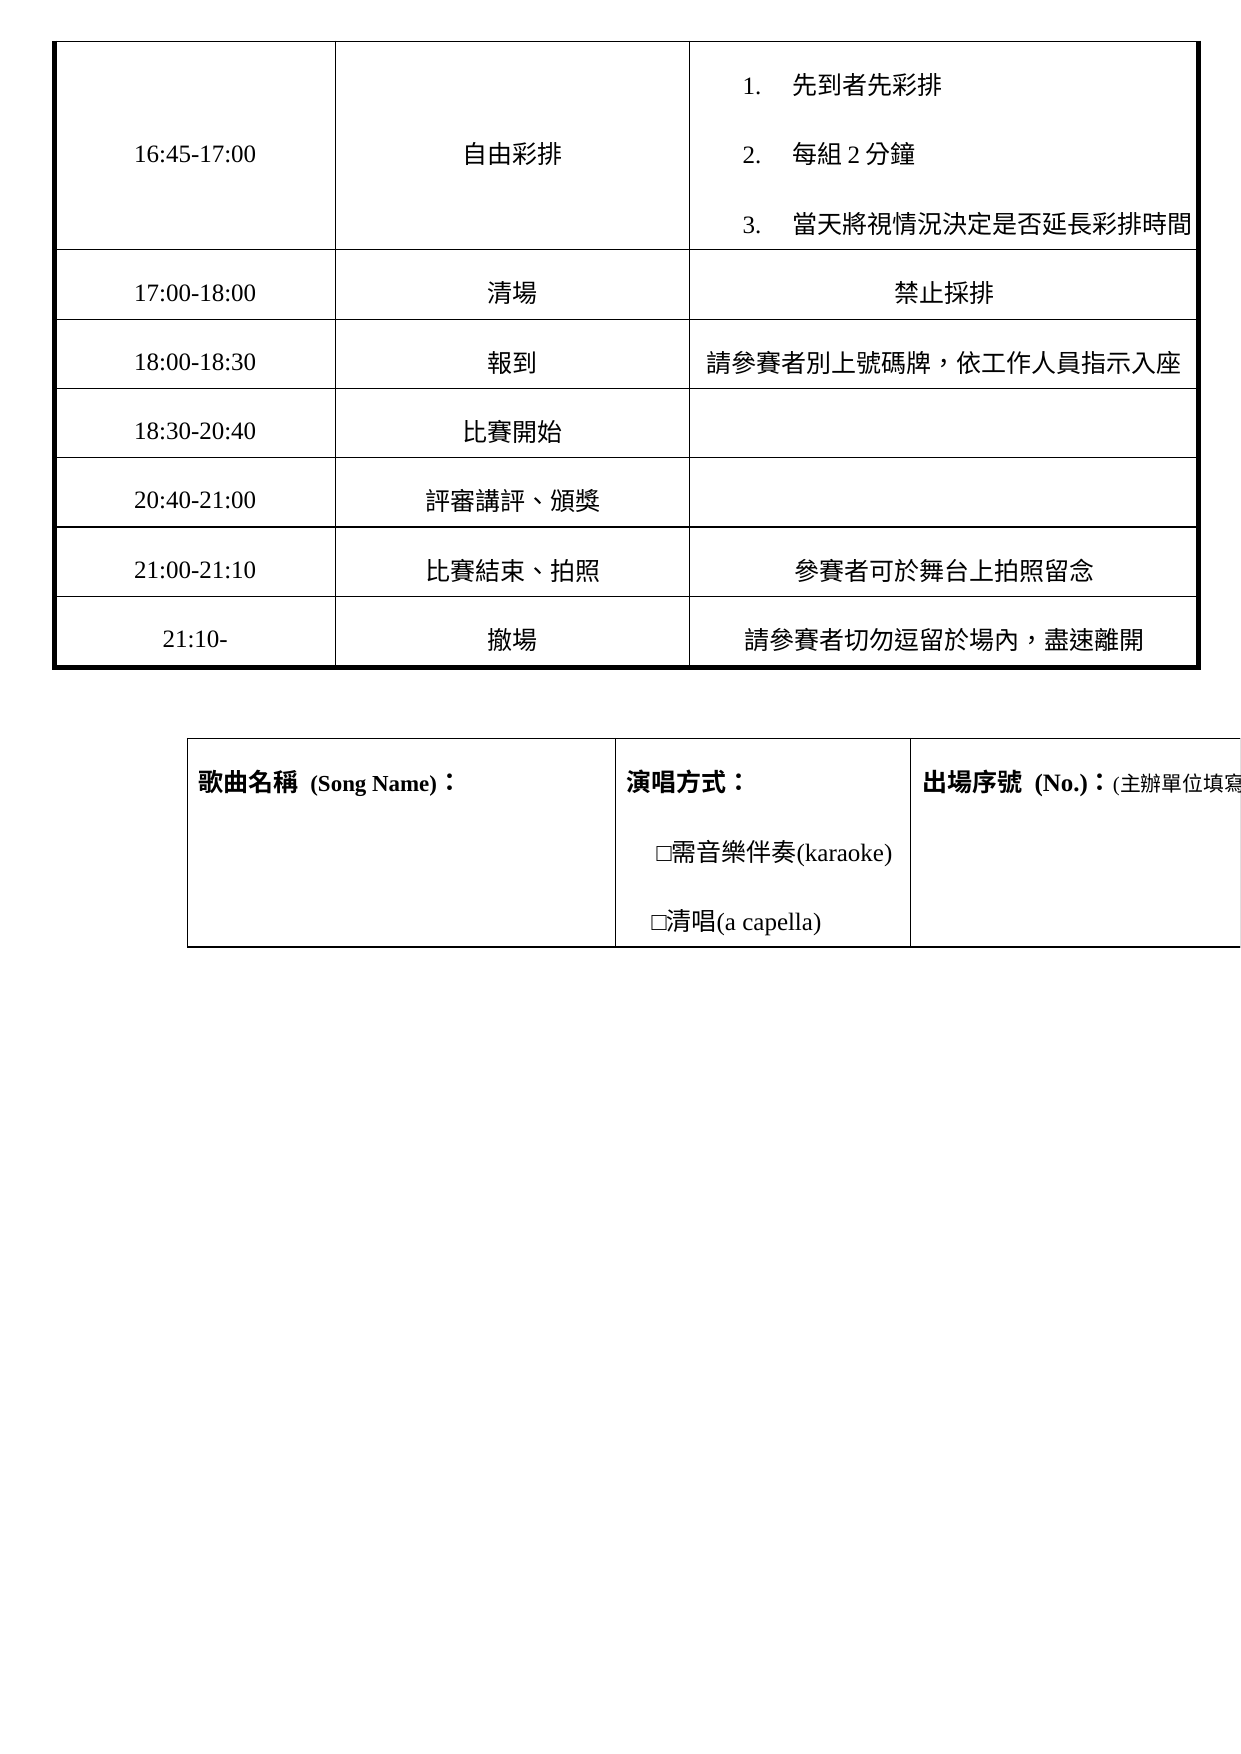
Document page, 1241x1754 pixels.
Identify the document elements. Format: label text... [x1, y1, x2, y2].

table_cell 20:40-21:00 [57, 458, 335, 526]
table_cell 先到者先彩排 每組2分鐘 當天將視情況決定是否延長彩排時間 [690, 42, 1196, 249]
table_cell 撤場 [336, 597, 689, 665]
table_cell 18:00-18:30 [57, 320, 335, 388]
table_cell 21:10- [57, 597, 335, 665]
table_cell 請參賽者切勿逗留於場內，盡速離開 [690, 597, 1196, 665]
table_header 出場序號 (No.)：(主辦單位填寫) [911, 739, 1240, 946]
table_cell 21:00-21:10 [57, 528, 335, 596]
table_cell 報到 [336, 320, 689, 388]
table_cell 比賽開始 [336, 389, 689, 457]
table_cell 請參賽者別上號碼牌，依工作人員指示入座 [690, 320, 1196, 388]
table_cell 比賽結束、拍照 [336, 528, 689, 596]
table_cell [690, 458, 1196, 526]
table_cell 評審講評、頒獎 [336, 458, 689, 526]
table_cell 清場 [336, 250, 689, 318]
table_cell 16:45-17:00 [57, 42, 335, 249]
table_cell [690, 389, 1196, 457]
table_header 演唱方式： □需音樂伴奏(karaoke) □清唱(a capella) [616, 739, 910, 946]
table_cell 參賽者可於舞台上拍照留念 [690, 528, 1196, 596]
table_cell 自由彩排 [336, 42, 689, 249]
table_cell 18:30-20:40 [57, 389, 335, 457]
table_header 歌曲名稱 (Song Name)： [188, 739, 615, 946]
table_cell 17:00-18:00 [57, 250, 335, 318]
table_cell 禁止採排 [690, 250, 1196, 318]
